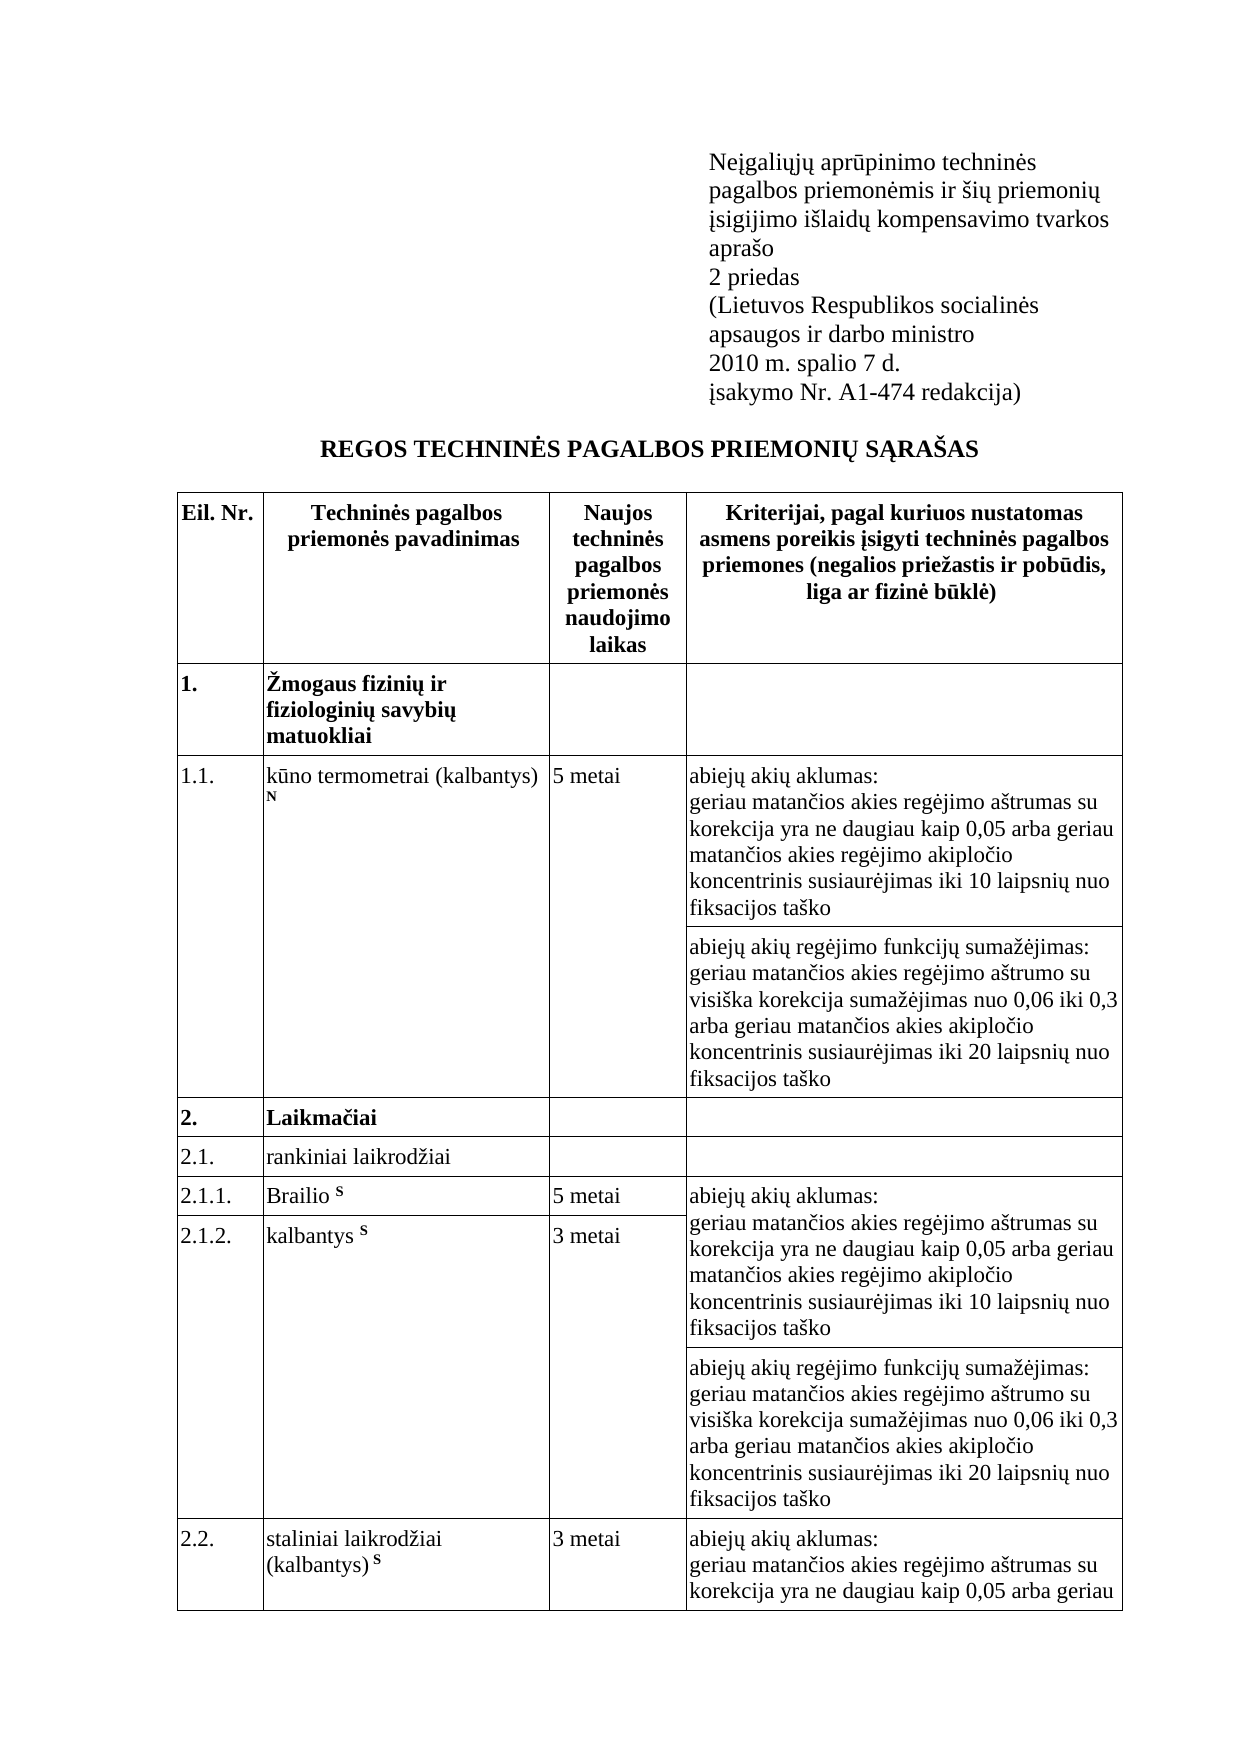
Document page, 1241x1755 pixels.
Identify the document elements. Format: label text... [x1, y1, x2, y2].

text Neįgaliųjų aprūpinimo techninės [177, 147, 1122, 176]
table_cell 3 metai [550, 1216, 686, 1518]
table_header Kriterijai, pagal kuriuos nustatomas asmens poreikis įsigyti techninės pagalbos priemones (negalios priežastis ir pobūdis, liga ar fizinė būklė) [687, 493, 1122, 663]
table_cell abiejų akių aklumas: geriau matančios akies regėjimo aštrumas su korekcija yra ne daugiau kaip 0,05 arba geriau [687, 1519, 1122, 1609]
table_header Naujos techninės pagalbos priemonės naudojimo laikas [550, 493, 686, 663]
table_cell staliniai laikrodžiai (kalbantys) S [264, 1519, 549, 1609]
table_cell 2.2. [178, 1519, 263, 1609]
table_cell 5 metai [550, 756, 686, 1097]
table_cell abiejų akių regėjimo funkcijų sumažėjimas: geriau matančios akies regėjimo aštrumo su visiška korekcija sumažėjimas nuo 0,06 iki 0,3 arba geriau matančios akies akipločio koncentrinis susiaurėjimas iki 20 laipsnių nuo fiksacijos taško [687, 1348, 1122, 1518]
table_cell [550, 664, 686, 755]
table_cell abiejų akių aklumas: geriau matančios akies regėjimo aštrumas su korekcija yra ne daugiau kaip 0,05 arba geriau matančios akies regėjimo akipločio koncentrinis susiaurėjimas iki 10 laipsnių nuo fiksacijos taško [687, 756, 1122, 926]
table_cell [550, 1098, 686, 1136]
text (Lietuvos Respublikos socialinės [177, 291, 1122, 319]
table_cell 1. [178, 664, 263, 755]
text 2010 m. spalio 7 d. [177, 348, 1122, 377]
table_cell 3 metai [550, 1519, 686, 1609]
text aprašo [177, 233, 1122, 262]
table_cell abiejų akių aklumas: geriau matančios akies regėjimo aštrumas su korekcija yra ne daugiau kaip 0,05 arba geriau matančios akies regėjimo akipločio koncentrinis susiaurėjimas iki 10 laipsnių nuo fiksacijos taško [687, 1177, 1122, 1347]
table_cell [687, 1098, 1122, 1136]
text REGOS TECHNINĖS PAGALBOS PRIEMONIŲ SĄRAŠAS [177, 434, 1122, 463]
table_cell [687, 1137, 1122, 1176]
table_cell [550, 1137, 686, 1176]
table_cell 5 metai [550, 1177, 686, 1215]
table_cell 2. [178, 1098, 263, 1136]
table_cell 2.1.2. [178, 1216, 263, 1518]
table_cell 2.1. [178, 1137, 263, 1176]
table_cell Brailio S [264, 1177, 549, 1215]
text 2 priedas [177, 262, 1122, 291]
table_cell Laikmačiai [264, 1098, 549, 1136]
table_cell 2.1.1. [178, 1177, 263, 1215]
table_cell Žmogaus fizinių ir fiziologinių savybių matuokliai [264, 664, 549, 755]
table_cell kalbantys S [264, 1216, 549, 1518]
text įsigijimo išlaidų kompensavimo tvarkos [177, 204, 1122, 233]
table_header Eil. Nr. [178, 493, 263, 663]
text įsakymo Nr. A1-474 redakcija) [177, 377, 1122, 406]
table_cell abiejų akių regėjimo funkcijų sumažėjimas: geriau matančios akies regėjimo aštrumo su visiška korekcija sumažėjimas nuo 0,06 iki 0,3 arba geriau matančios akies akipločio koncentrinis susiaurėjimas iki 20 laipsnių nuo fiksacijos taško [687, 927, 1122, 1097]
table_cell rankiniai laikrodžiai [264, 1137, 549, 1176]
table_cell [687, 664, 1122, 755]
table_cell 1.1. [178, 756, 263, 1097]
table_cell kūno termometrai (kalbantys) N [264, 756, 549, 1097]
text apsaugos ir darbo ministro [177, 319, 1122, 348]
table_header Techninės pagalbos priemonės pavadinimas [264, 493, 549, 663]
text pagalbos priemonėmis ir šių priemonių [177, 176, 1122, 204]
